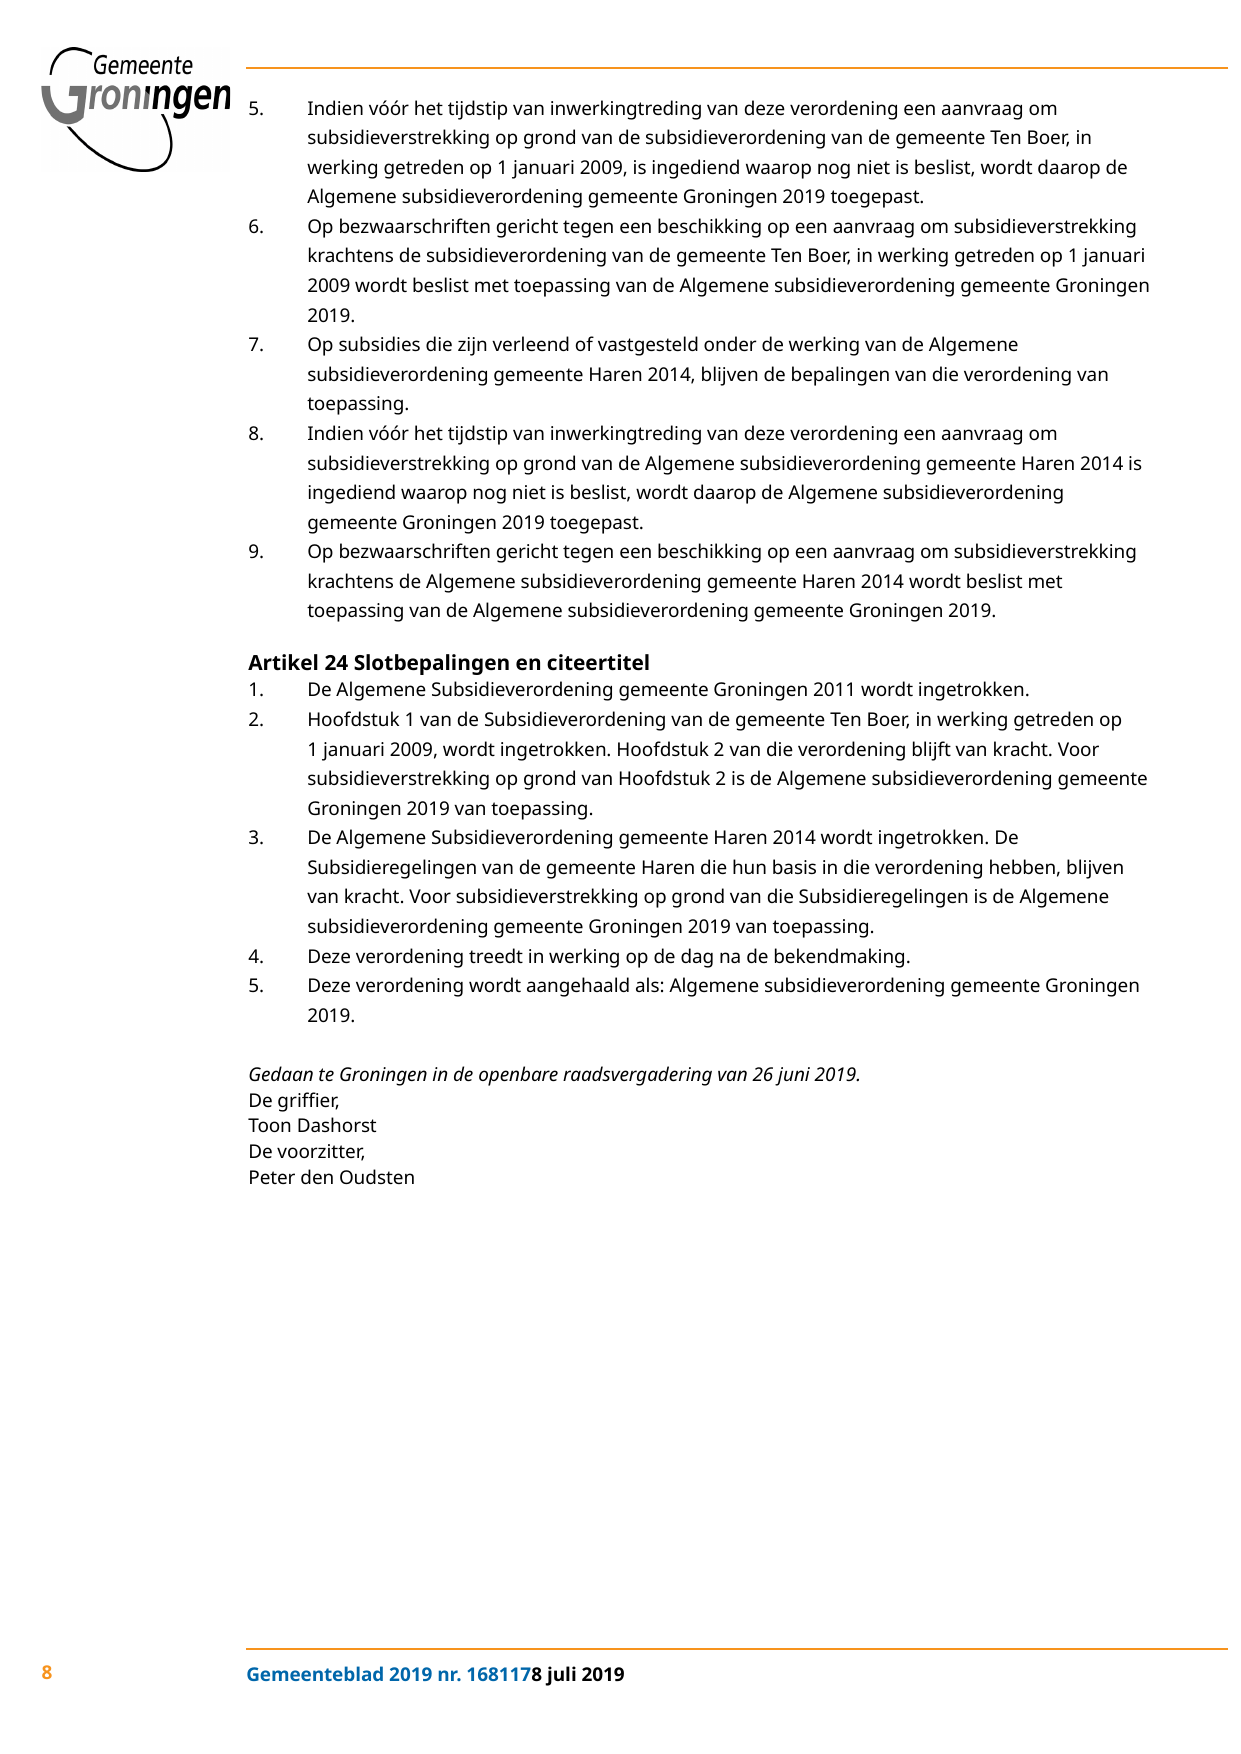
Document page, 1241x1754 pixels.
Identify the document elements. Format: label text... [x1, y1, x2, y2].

text De griffier, [248, 1087, 1152, 1113]
text Peter den Oudsten [248, 1164, 1152, 1190]
list Op subsidies die zijn verleend of vastgesteld onder de werking van de Algemene subsidieverordening gemeente Haren 2014, blijven de bepalingen van die verordening van toepassing. [248, 331, 1152, 416]
list De Algemene Subsidieverordening gemeente Groningen 2011 wordt ingetrokken. [248, 677, 1152, 702]
list Op bezwaarschriften gericht tegen een beschikking op een aanvraag om subsidieverstrekking krachtens de subsidieverordening van de gemeente Ten Boer, in werking getreden op 1 januari 2009 wordt beslist met toepassing van de Algemene subsidieverordening gemeente Groningen 2019. [248, 213, 1152, 328]
list Deze verordening treedt in werking op de dag na de bekendmaking. [248, 943, 1152, 968]
list De Algemene Subsidieverordening gemeente Haren 2014 wordt ingetrokken. De Subsidieregelingen van de gemeente Haren die hun basis in die verordening hebben, blijven van kracht. Voor subsidieverstrekking op grond van die Subsidieregelingen is de Algemene subsidieverordening gemeente Groningen 2019 van toepassing. [248, 824, 1152, 939]
text De voorzitter, [248, 1138, 1152, 1164]
text Gedaan te Groningen in de openbare raadsvergadering van 26 juni 2019. [248, 1061, 1152, 1087]
text Artikel 24 Slotbepalingen en citeertitel [248, 648, 1152, 677]
list Hoofdstuk 1 van de Subsidieverordening van de gemeente Ten Boer, in werking getreden op 1 januari 2009, wordt ingetrokken. Hoofdstuk 2 van die verordening blijft van kracht. Voor subsidieverstrekking op grond van Hoofdstuk 2 is de Algemene subsidieverordening gemeente Groningen 2019 van toepassing. [248, 706, 1152, 821]
picture [41, 47, 231, 172]
list Indien vóór het tijdstip van inwerkingtreding van deze verordening een aanvraag om subsidieverstrekking op grond van de subsidieverordening van de gemeente Ten Boer, in werking getreden op 1 januari 2009, is ingediend waarop nog niet is beslist, wordt daarop de Algemene subsidieverordening gemeente Groningen 2019 toegepast. [248, 95, 1152, 209]
list Indien vóór het tijdstip van inwerkingtreding van deze verordening een aanvraag om subsidieverstrekking op grond van de Algemene subsidieverordening gemeente Haren 2014 is ingediend waarop nog niet is beslist, wordt daarop de Algemene subsidieverordening gemeente Groningen 2019 toegepast. [248, 420, 1152, 535]
list Op bezwaarschriften gericht tegen een beschikking op een aanvraag om subsidieverstrekking krachtens de Algemene subsidieverordening gemeente Haren 2014 wordt beslist met toepassing van de Algemene subsidieverordening gemeente Groningen 2019. [248, 538, 1152, 623]
text Toon Dashorst [248, 1113, 1152, 1138]
list Deze verordening wordt aangehaald als: Algemene subsidieverordening gemeente Groningen 2019. [248, 972, 1152, 1028]
